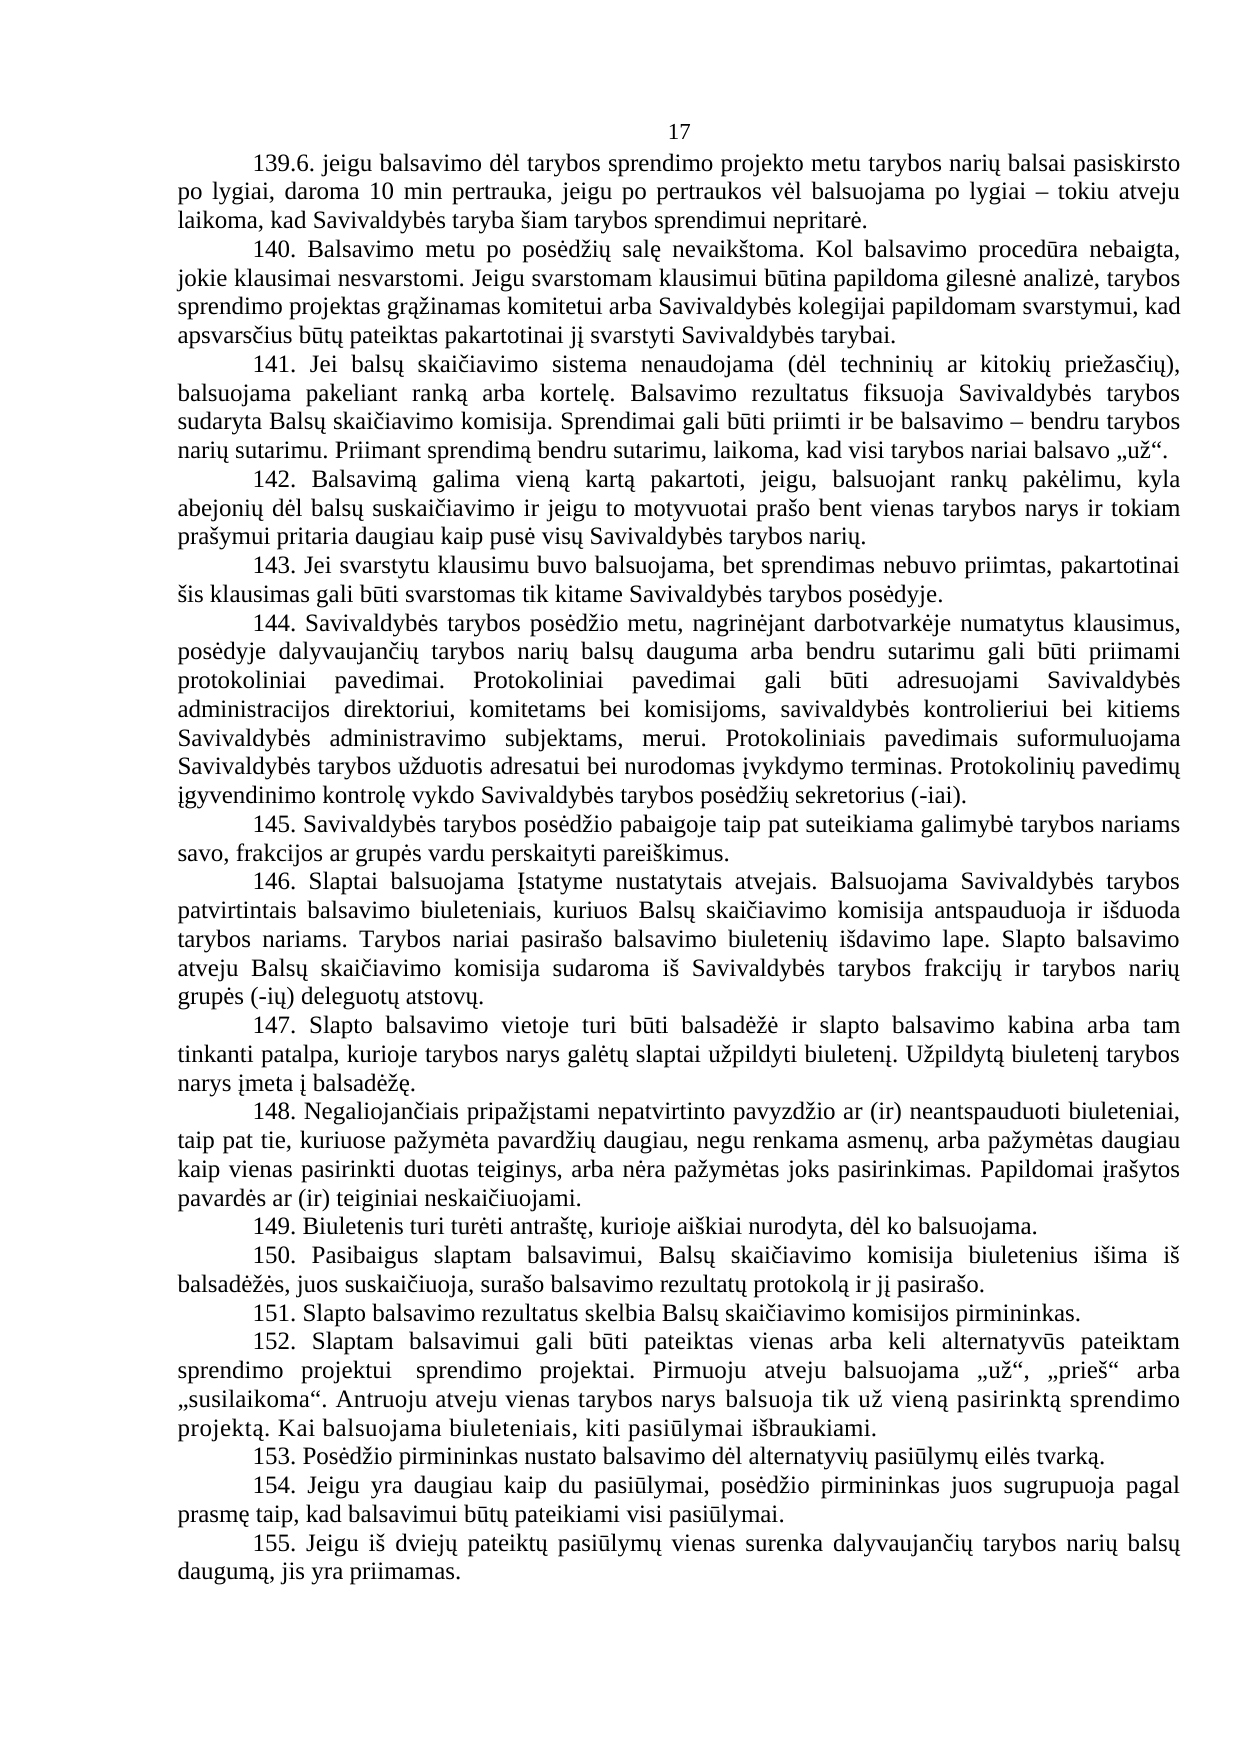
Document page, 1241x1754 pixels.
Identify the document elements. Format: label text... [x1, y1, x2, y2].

text 154. Jeigu yra daugiau kaip du pasiūlymai, posėdžio pirmininkas juos sugrupuoja pagal prasmę taip, kad balsavimui būtų pateikiami visi pasiūlymai. [177, 1470, 1181, 1528]
text 155. Jeigu iš dviejų pateiktų pasiūlymų vienas surenka dalyvaujančių tarybos narių balsų daugumą, jis yra priimamas. [177, 1528, 1181, 1585]
text 153. Posėdžio pirmininkas nustato balsavimo dėl alternatyvių pasiūlymų eilės tvarką. [177, 1441, 1181, 1470]
text 152. Slaptam balsavimui gali būti pateiktas vienas arba keli alternatyvūs pateiktam sprendimo projektui sprendimo projektai. Pirmuoju atveju balsuojama „už“, „prieš“ arba „susilaikoma“. Antruoju atveju vienas tarybos narys balsuoja tik už vieną pasirinktą sprendimo projektą. Kai balsuojama biuleteniais, kiti pasiūlymai išbraukiami. [177, 1326, 1181, 1441]
text 151. Slapto balsavimo rezultatus skelbia Balsų skaičiavimo komisijos pirmininkas. [177, 1298, 1181, 1326]
text 148. Negaliojančiais pripažįstami nepatvirtinto pavyzdžio ar (ir) neantspauduoti biuleteniai, taip pat tie, kuriuose pažymėta pavardžių daugiau, negu renkama asmenų, arba pažymėtas daugiau kaip vienas pasirinkti duotas teiginys, arba nėra pažymėtas joks pasirinkimas. Papildomai įrašytos pavardės ar (ir) teiginiai neskaičiuojami. [177, 1096, 1181, 1211]
text 145. Savivaldybės tarybos posėdžio pabaigoje taip pat suteikiama galimybė tarybos nariams savo, frakcijos ar grupės vardu perskaityti pareiškimus. [177, 809, 1181, 866]
text 141. Jei balsų skaičiavimo sistema nenaudojama (dėl techninių ar kitokių priežasčių), balsuojama pakeliant ranką arba kortelę. Balsavimo rezultatus fiksuoja Savivaldybės tarybos sudaryta Balsų skaičiavimo komisija. Sprendimai gali būti priimti ir be balsavimo – bendru tarybos narių sutarimu. Priimant sprendimą bendru sutarimu, laikoma, kad visi tarybos nariai balsavo „už“. [177, 349, 1181, 464]
text 147. Slapto balsavimo vietoje turi būti balsadėžė ir slapto balsavimo kabina arba tam tinkanti patalpa, kurioje tarybos narys galėtų slaptai užpildyti biuletenį. Užpildytą biuletenį tarybos narys įmeta į balsadėžę. [177, 1010, 1181, 1096]
text 150. Pasibaigus slaptam balsavimui, Balsų skaičiavimo komisija biuletenius išima iš balsadėžės, juos suskaičiuoja, surašo balsavimo rezultatų protokolą ir jį pasirašo. [177, 1240, 1181, 1298]
text 139.6. jeigu balsavimo dėl tarybos sprendimo projekto metu tarybos narių balsai pasiskirsto po lygiai, daroma 10 min pertrauka, jeigu po pertraukos vėl balsuojama po lygiai – tokiu atveju laikoma, kad Savivaldybės taryba šiam tarybos sprendimui nepritarė. [177, 148, 1181, 234]
text 142. Balsavimą galima vieną kartą pakartoti, jeigu, balsuojant rankų pakėlimu, kyla abejonių dėl balsų suskaičiavimo ir jeigu to motyvuotai prašo bent vienas tarybos narys ir tokiam prašymui pritaria daugiau kaip pusė visų Savivaldybės tarybos narių. [177, 464, 1181, 550]
text 144. Savivaldybės tarybos posėdžio metu, nagrinėjant darbotvarkėje numatytus klausimus, posėdyje dalyvaujančių tarybos narių balsų dauguma arba bendru sutarimu gali būti priimami protokoliniai pavedimai. Protokoliniai pavedimai gali būti adresuojami Savivaldybės administracijos direktoriui, komitetams bei komisijoms, savivaldybės kontrolieriui bei kitiems Savivaldybės administravimo subjektams, merui. Protokoliniais pavedimais suformuluojama Savivaldybės tarybos užduotis adresatui bei nurodomas įvykdymo terminas. Protokolinių pavedimų įgyvendinimo kontrolę vykdo Savivaldybės tarybos posėdžių sekretorius (-iai). [177, 608, 1181, 809]
text 146. Slaptai balsuojama Įstatyme nustatytais atvejais. Balsuojama Savivaldybės tarybos patvirtintais balsavimo biuleteniais, kuriuos Balsų skaičiavimo komisija antspauduoja ir išduoda tarybos nariams. Tarybos nariai pasirašo balsavimo biuletenių išdavimo lape. Slapto balsavimo atveju Balsų skaičiavimo komisija sudaroma iš Savivaldybės tarybos frakcijų ir tarybos narių grupės (-ių) deleguotų atstovų. [177, 866, 1181, 1010]
text 143. Jei svarstytu klausimu buvo balsuojama, bet sprendimas nebuvo priimtas, pakartotinai šis klausimas gali būti svarstomas tik kitame Savivaldybės tarybos posėdyje. [177, 550, 1181, 608]
text 140. Balsavimo metu po posėdžių salę nevaikštoma. Kol balsavimo procedūra nebaigta, jokie klausimai nesvarstomi. Jeigu svarstomam klausimui būtina papildoma gilesnė analizė, tarybos sprendimo projektas grąžinamas komitetui arba Savivaldybės kolegijai papildomam svarstymui, kad apsvarsčius būtų pateiktas pakartotinai jį svarstyti Savivaldybės tarybai. [177, 234, 1181, 349]
text 149. Biuletenis turi turėti antraštę, kurioje aiškiai nurodyta, dėl ko balsuojama. [177, 1211, 1181, 1240]
